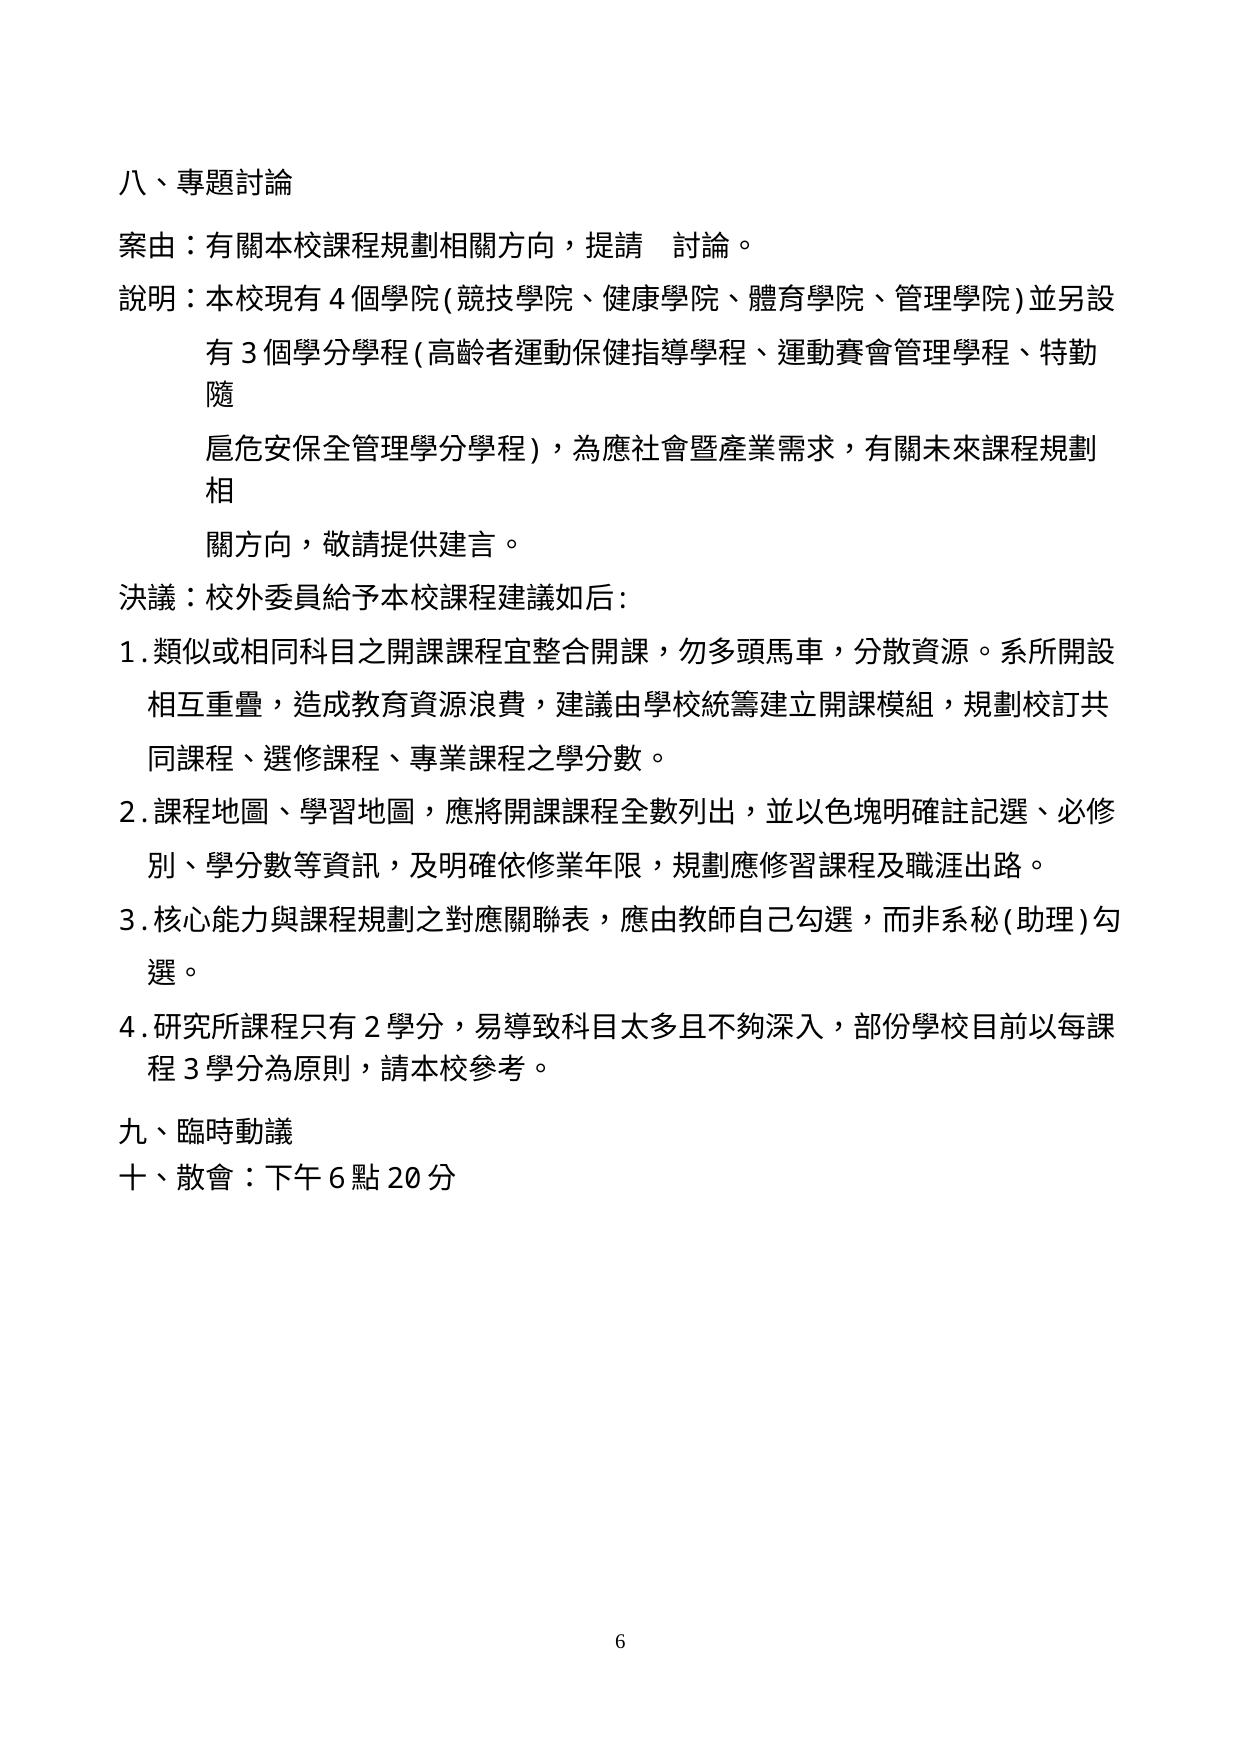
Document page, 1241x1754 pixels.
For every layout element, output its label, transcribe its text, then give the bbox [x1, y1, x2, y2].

text 有3個學分學程(高齡者運動保健指導學程、運動賽會管理學程、特勤隨 [205, 329, 1122, 414]
text 4.研究所課程只有2學分，易導致科目太多且不夠深入，部份學校目前以每課程3學分為原則，請本校參考。 [118, 1003, 1122, 1088]
text 說明：本校現有4個學院(競技學院、健康學院、體育學院、管理學院)並另設 [118, 276, 1122, 318]
text 案由：有關本校課程規劃相關方向，提請 討論。 [118, 202, 1122, 264]
text 同課程、選修課程、專業課程之學分數。 [147, 736, 1122, 778]
text 十、散會：下午6點20分 [118, 1154, 1122, 1197]
text 別、學分數等資訊，及明確依修業年限，規劃應修習課程及職涯出路。 [147, 843, 1122, 885]
text 3.核心能力與課程規劃之對應關聯表，應由教師自己勾選，而非系秘(助理)勾 [118, 896, 1122, 939]
text 相互重疊，造成教育資源浪費，建議由學校統籌建立開課模組，規劃校訂共 [147, 682, 1122, 724]
text 決議：校外委員給予本校課程建議如后: [118, 575, 1122, 617]
text 八、專題討論 [118, 159, 1122, 202]
text 2.課程地圖、學習地圖，應將開課課程全數列出，並以色塊明確註記選、必修 [118, 789, 1122, 831]
text 關方向，敬請提供建言。 [205, 521, 1122, 563]
text 扈危安保全管理學分學程)，為應社會暨產業需求，有關未來課程規劃相 [205, 425, 1122, 510]
text 1.類似或相同科目之開課課程宜整合開課，勿多頭馬車，分散資源。系所開設 [118, 628, 1122, 671]
text 九、臨時動議 [118, 1088, 1122, 1151]
text 選。 [147, 950, 1122, 992]
